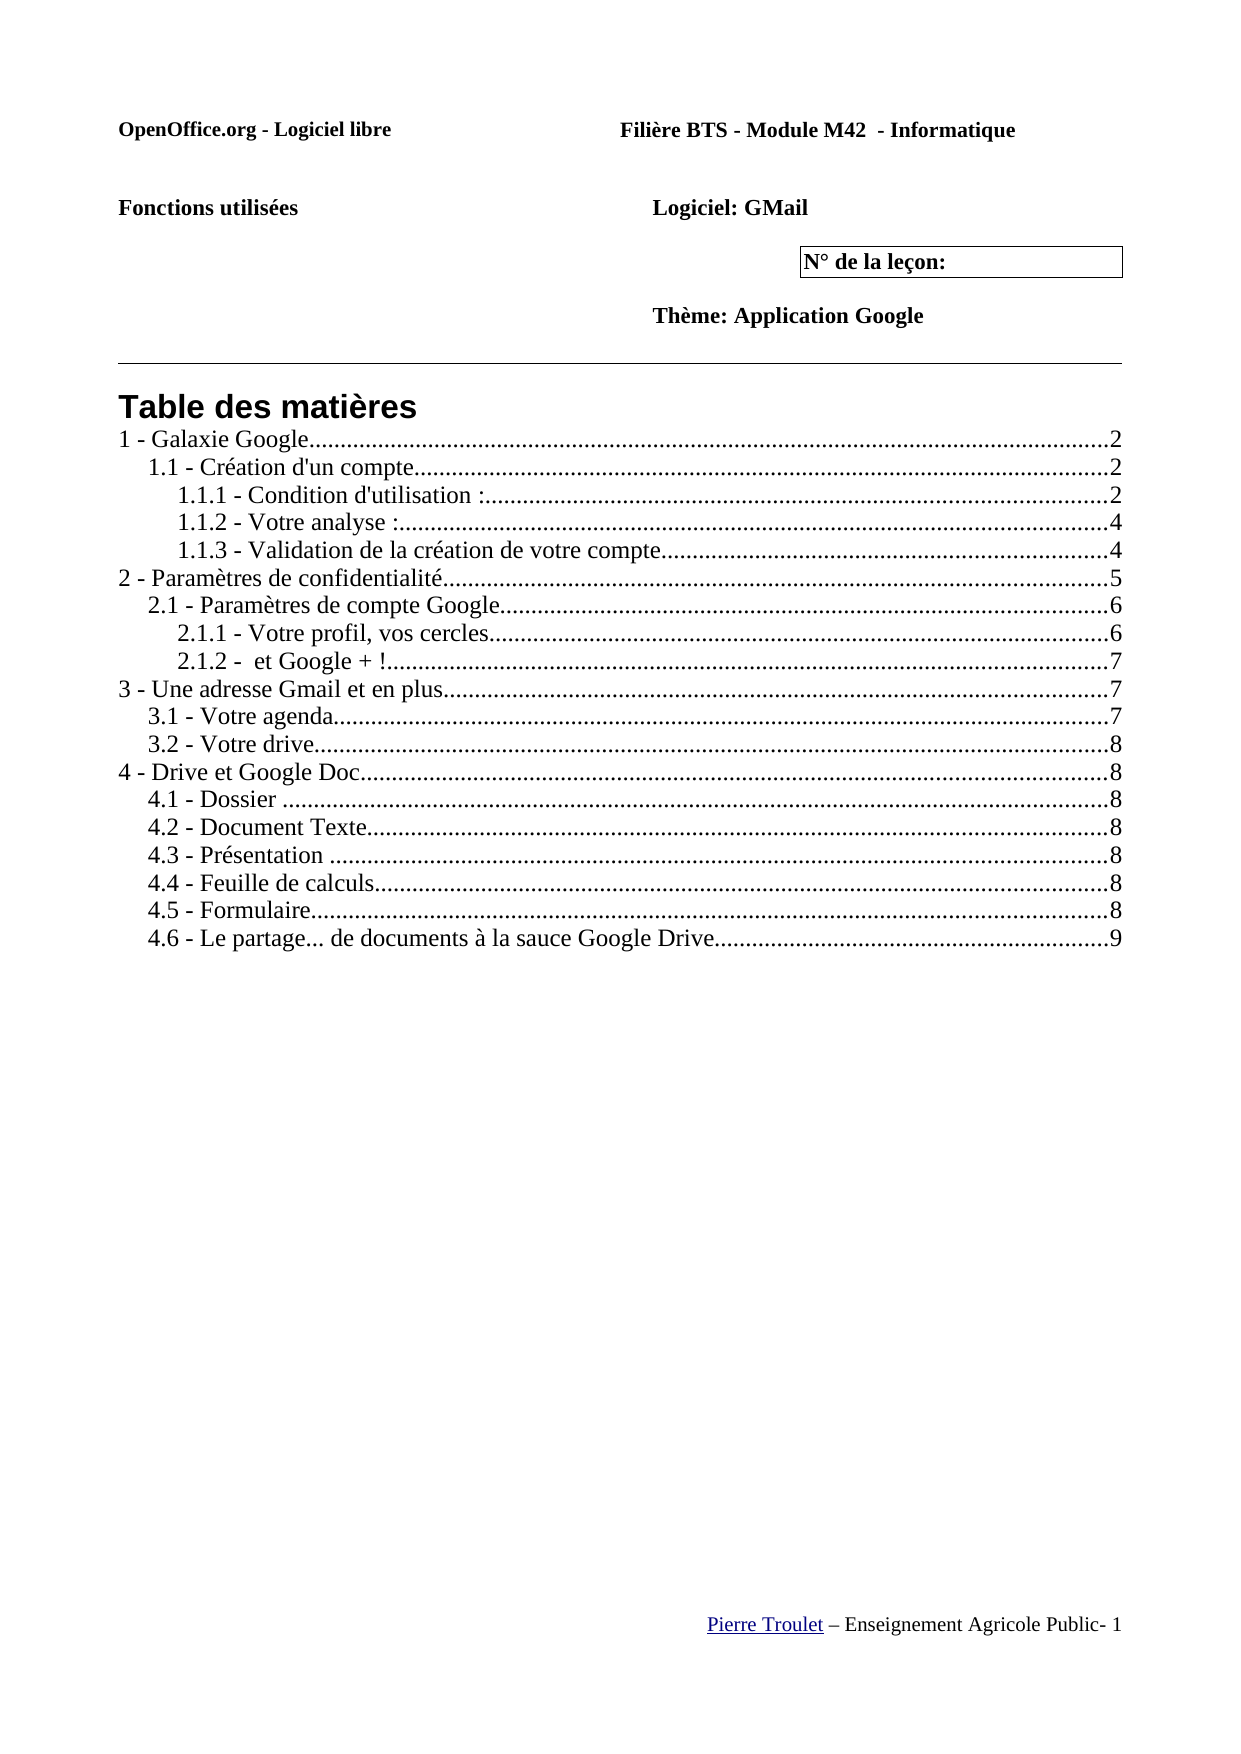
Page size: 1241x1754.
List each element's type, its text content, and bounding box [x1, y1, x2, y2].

text 3.1 - Votre agenda 7 [148, 702, 1122, 730]
text 4.3 - Présentation 8 [148, 841, 1122, 869]
text 3.2 - Votre drive 8 [148, 730, 1122, 758]
text 4 - Drive et Google Doc 8 [118, 758, 1122, 786]
text Fonctions utilisées [118, 195, 587, 220]
text 2 - Paramètres de confidentialité 5 [118, 564, 1122, 592]
text 4.5 - Formulaire 8 [148, 896, 1122, 924]
text 1.1 - Création d'un compte 2 [148, 453, 1122, 481]
text 2.1.1 - Votre profil, vos cercles... 6 [177, 619, 1122, 647]
text 1.1.2 - Votre analyse : 4 [177, 508, 1122, 536]
text Logiciel: GMail [652, 195, 1122, 220]
text 4.1 - Dossier 8 [148, 786, 1122, 813]
text 1.1.1 - Condition d'utilisation : 2 [177, 481, 1122, 508]
text 4.2 - Document Texte 8 [148, 813, 1122, 841]
text 3 - Une adresse Gmail et en plus... 7 [118, 675, 1122, 702]
subtitle Table des matières [118, 388, 1122, 425]
text 4.4 - Feuille de calculs 8 [148, 869, 1122, 896]
text 2.1 - Paramètres de compte Google 6 [148, 592, 1122, 619]
text 1.1.3 - Validation de la création de votre compte 4 [177, 536, 1122, 564]
text N° de la leçon: [801, 247, 1122, 277]
text 1 - Galaxie Google 2 [118, 425, 1122, 453]
text Thème: Application Google [652, 303, 1122, 328]
text 2.1.2 - et Google + ! 7 [177, 647, 1122, 675]
text 4.6 - Le partage... de documents à la sauce Google Drive 9 [148, 924, 1122, 952]
